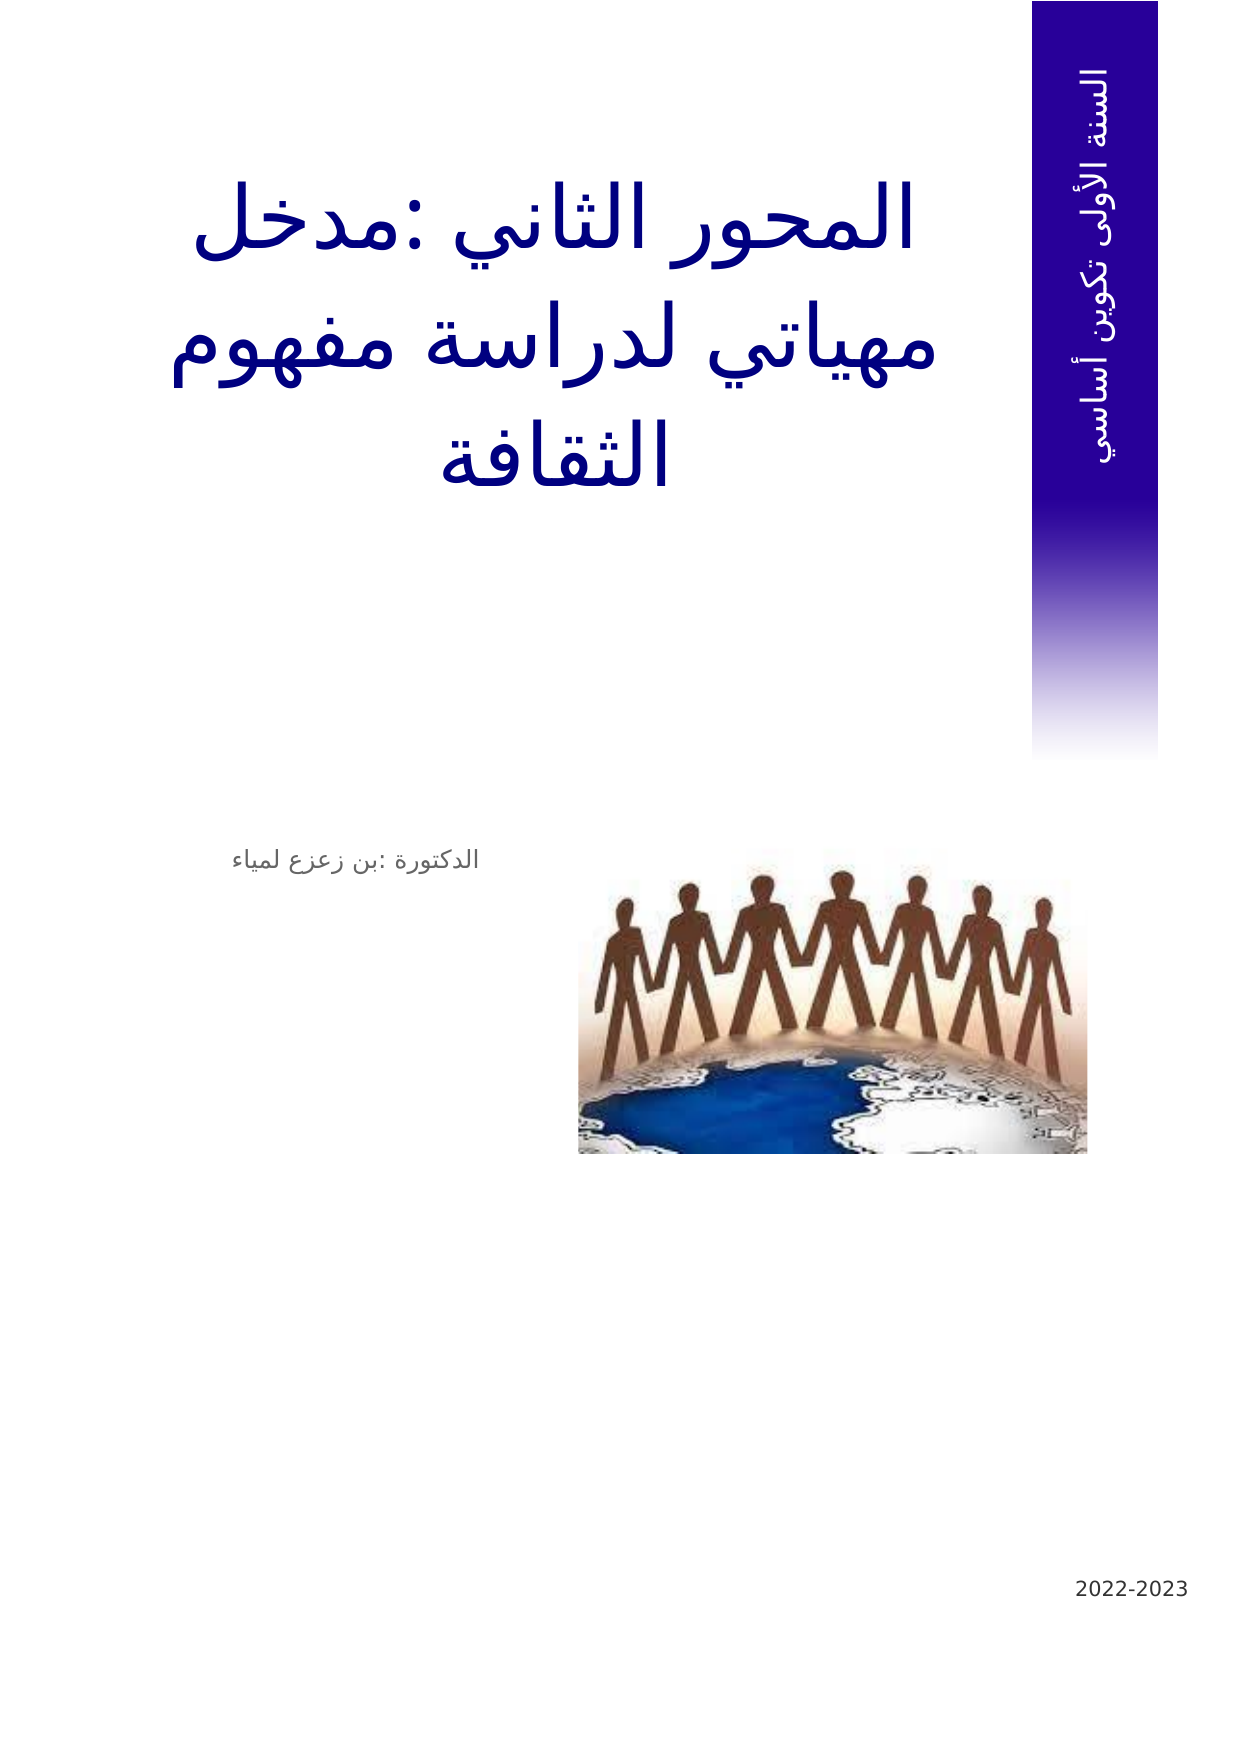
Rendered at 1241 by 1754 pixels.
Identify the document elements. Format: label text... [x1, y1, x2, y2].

text السنة الأولى تكوين أساسي [1046, 68, 1143, 465]
title المحور الثاني :مدخل مهياتي لدراسة مفهوم الثقافة [117, 155, 992, 512]
text الدكتورة :بن زعزع لمياء [184, 846, 479, 875]
picture [578, 788, 1088, 1154]
picture [1032, 1, 1158, 760]
text 2022-2023 [893, 1577, 1189, 1601]
